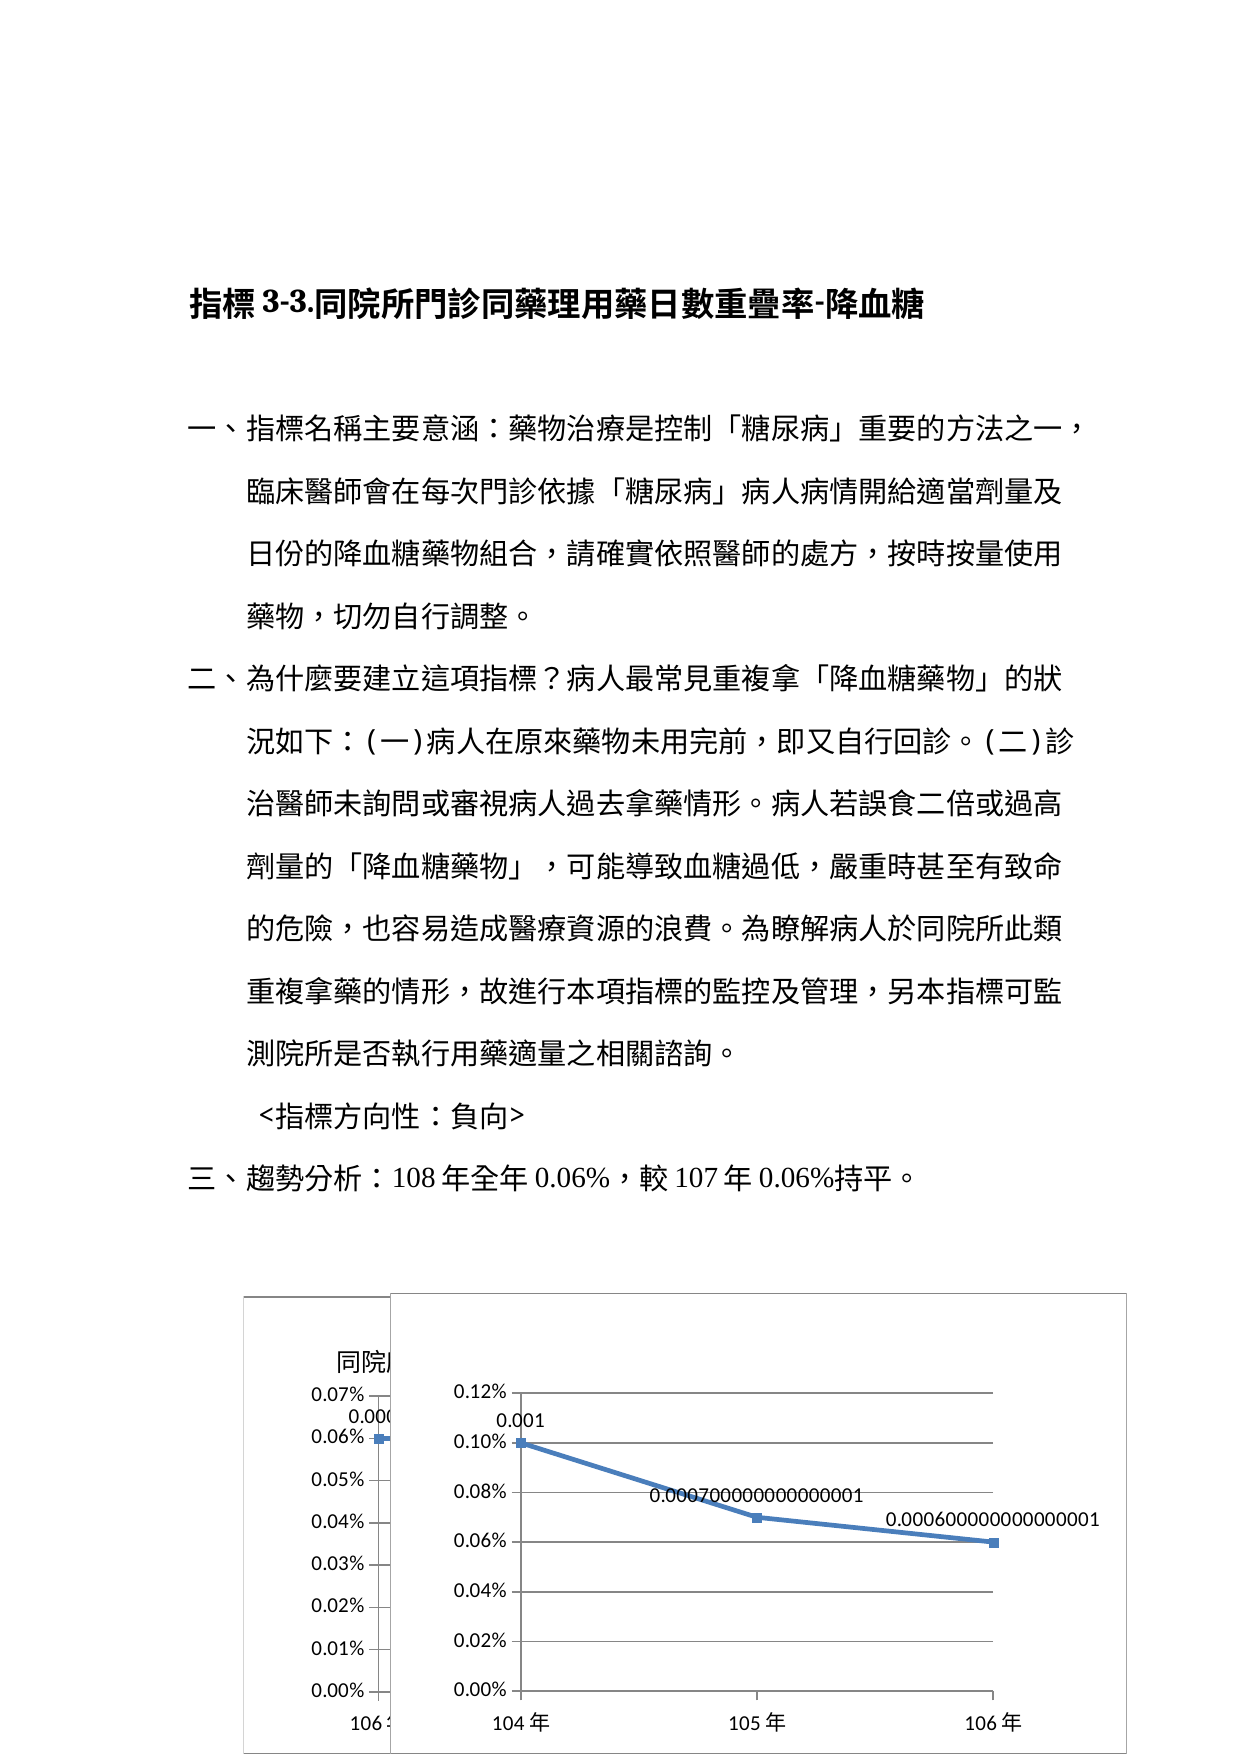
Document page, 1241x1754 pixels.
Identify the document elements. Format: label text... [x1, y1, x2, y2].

table_header 指標3-3.同院所門診同藥理用藥日數重疊率-降血糖 [188, 198, 1031, 329]
text 一、指標名稱主要意涵：藥物治療是控制「糖尿病」重要的方法之一，臨床醫師會在每次門診依據「糖尿病」病人病情開給適當劑量及日份的降血糖藥物組合，請確實依照醫師的處方，按時按量使用藥物，切勿自行調整。 [187, 385, 1078, 635]
text 三、趨勢分析：108年全年0.06%，較107年0.06%持平。 [187, 1135, 1078, 1198]
text <指標方向性：負向> [187, 1073, 1078, 1135]
text 二、為什麼要建立這項指標？病人最常見重複拿「降血糖藥物」的狀況如下：(一)病人在原來藥物未用完前，即又自行回診。(二)診治醫師未詢問或審視病人過去拿藥情形。病人若誤食二倍或過高劑量的「降血糖藥物」，可能導致血糖過低，嚴重時甚至有致命的危險，也容易造成醫療資源的浪費。為瞭解病人於同院所此類重複拿藥的情形，故進行本項指標的監控及管理，另本指標可監測院所是否執行用藥適量之相關諮詢。 [187, 635, 1078, 1073]
